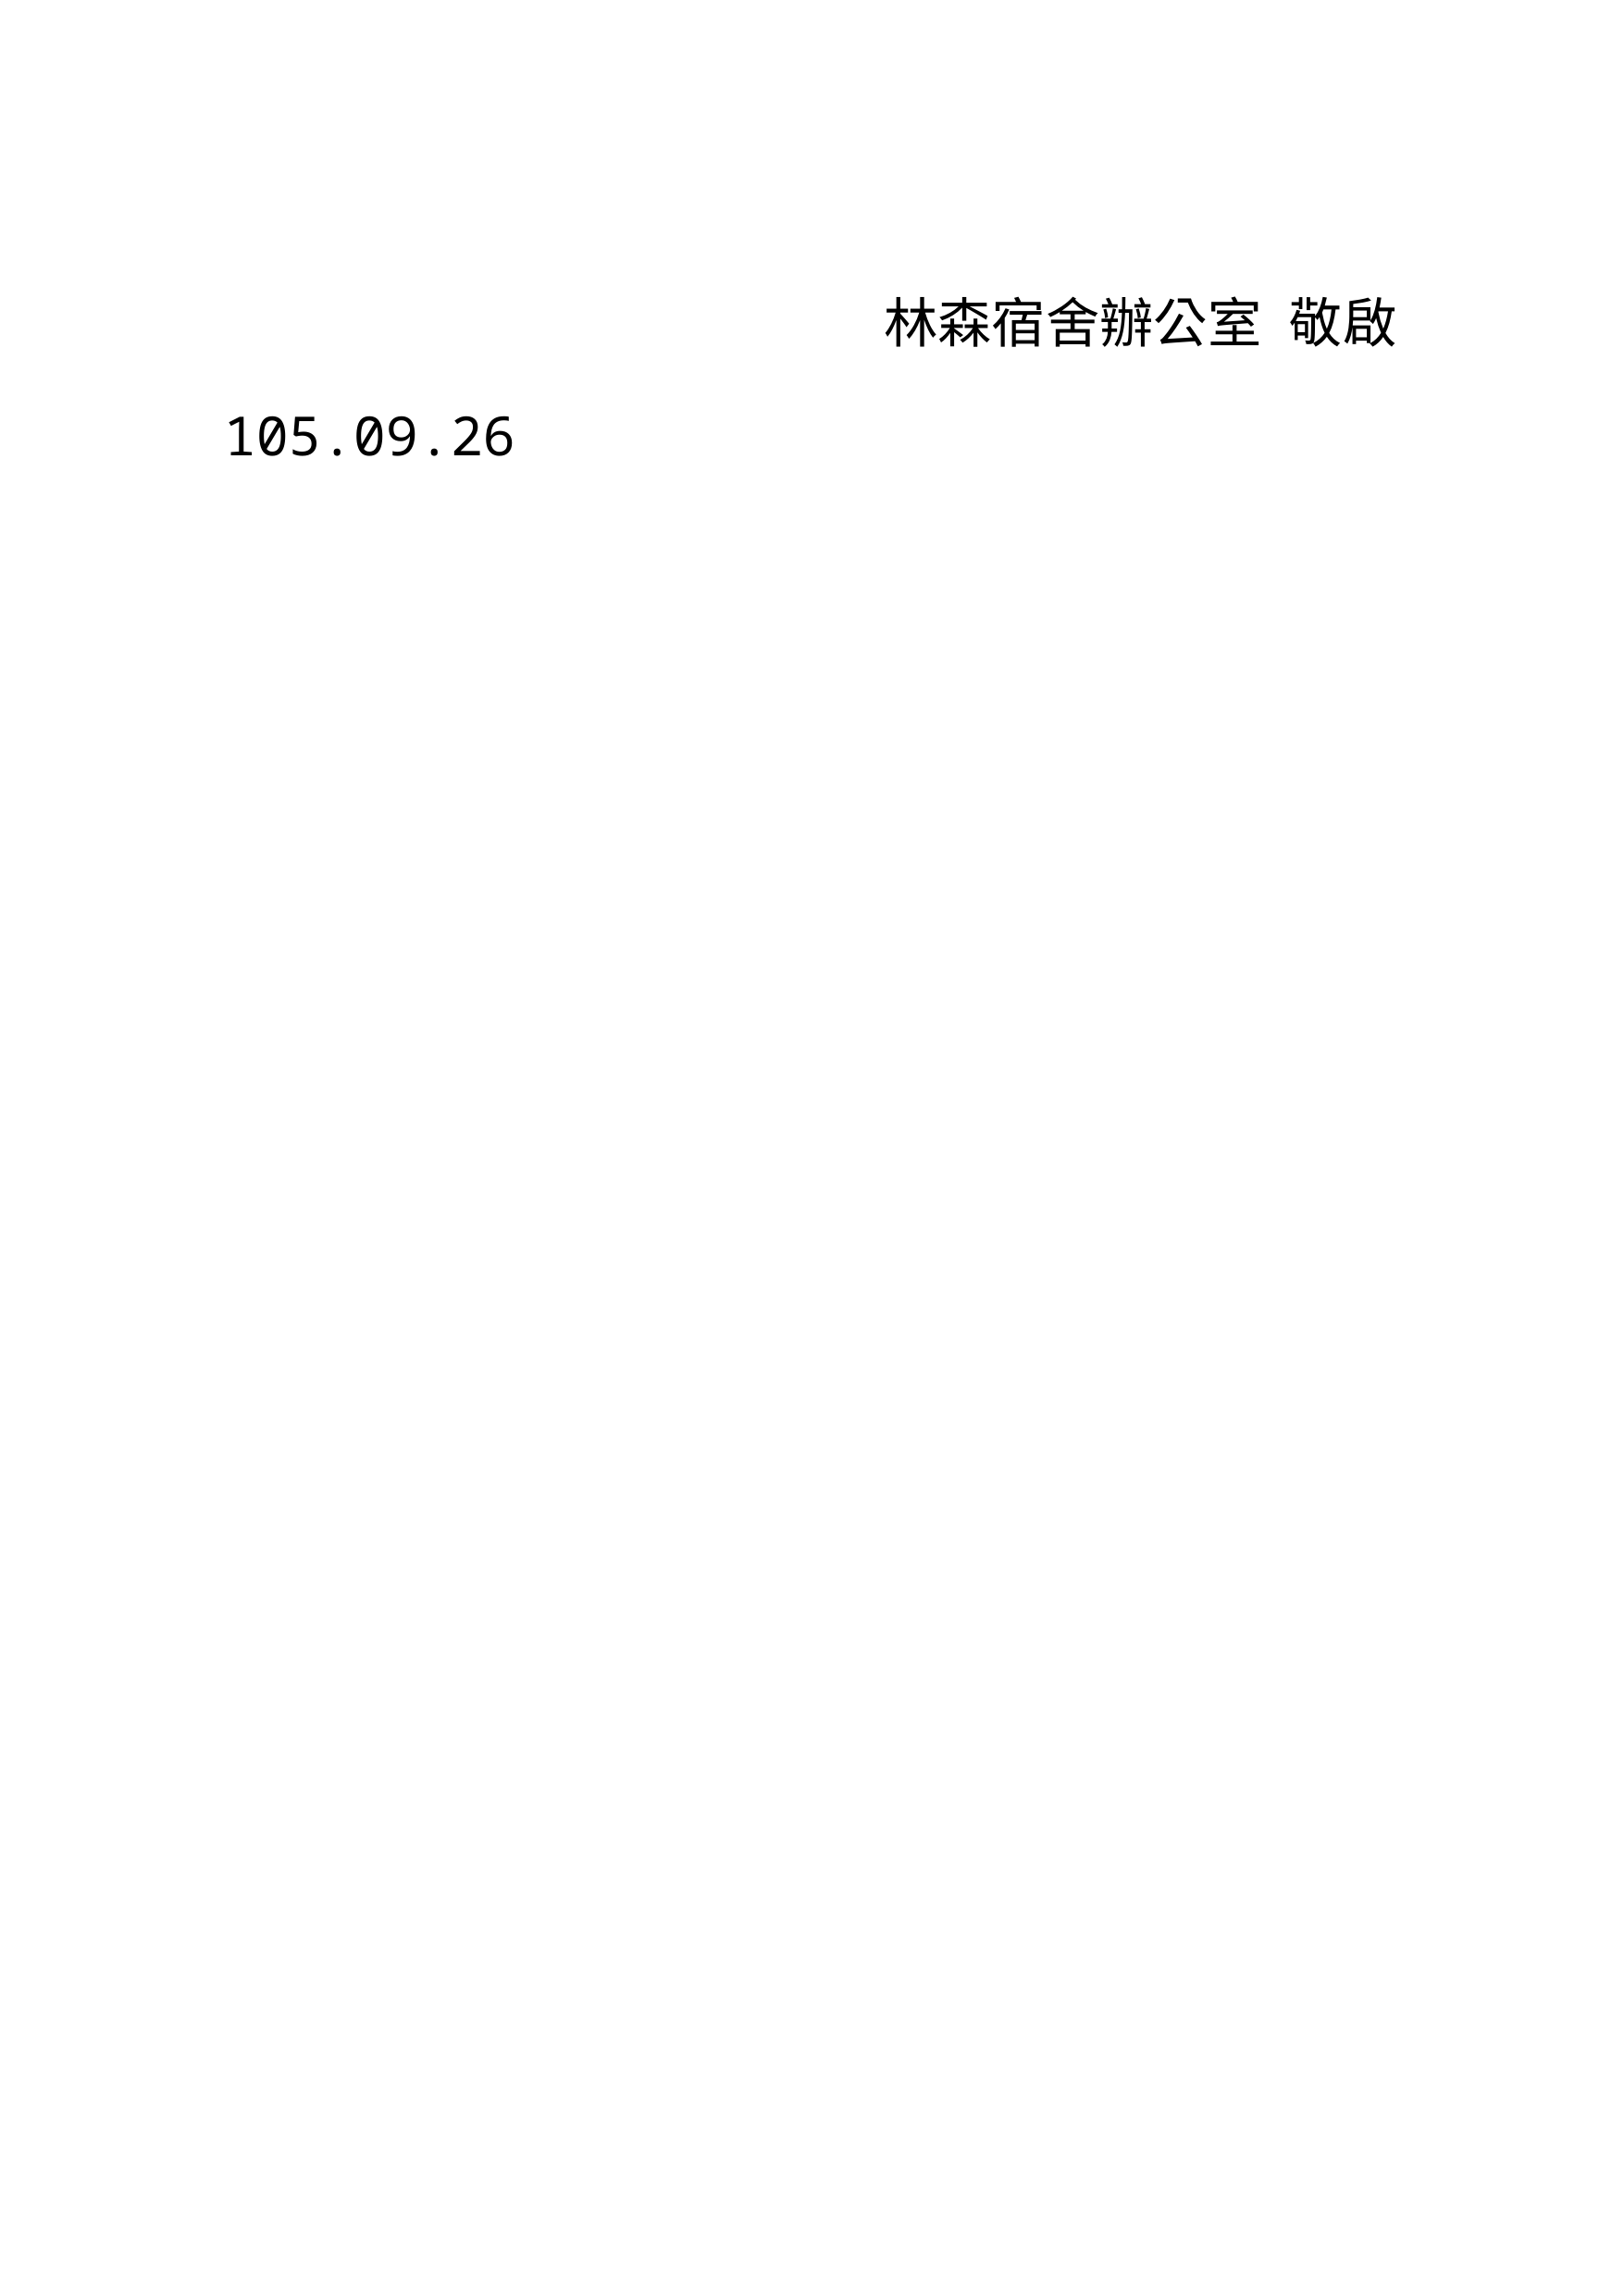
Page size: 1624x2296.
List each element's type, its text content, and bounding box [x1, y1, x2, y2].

text 林森宿舍辦公室 敬啟105.09.26 [69, 252, 1554, 483]
